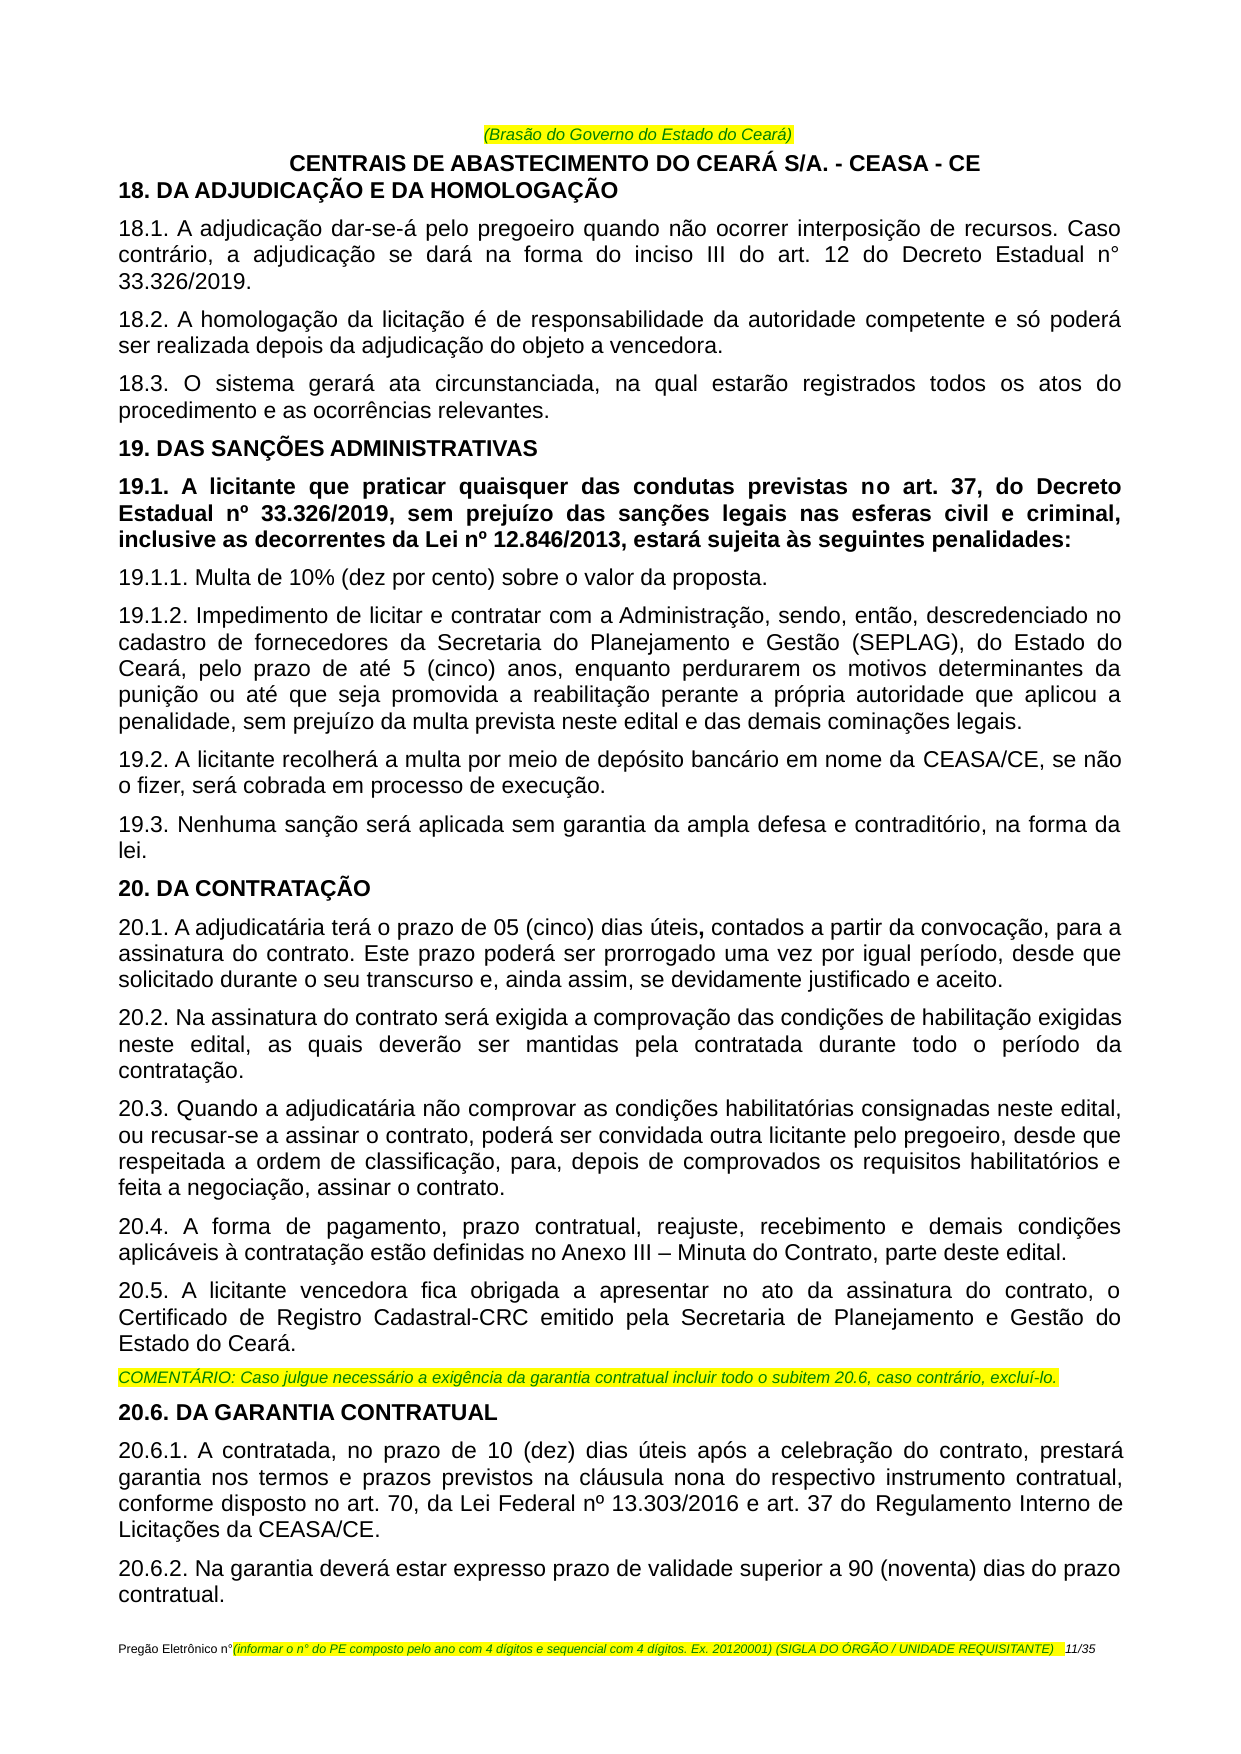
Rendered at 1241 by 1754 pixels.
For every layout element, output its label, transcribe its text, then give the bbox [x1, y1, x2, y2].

text COMENTÁRIO: Caso julgue necessário a exigência da garantia contratual incluir todo o subitem 20.6, caso contrário, excluí-lo. [118, 1368, 1123, 1387]
text 19.2. A licitante recolherá a multa por meio de depósito bancário em nome da CEASA/CE, se não o fizer, será cobrada em processo de execução. [118, 746, 1122, 799]
text 18.3. O sistema gerará ata circunstanciada, na qual estarão registrados todos os atos do procedimento e as ocorrências relevantes. [118, 370, 1122, 423]
text 20.6. DA GARANTIA CONTRATUAL [118, 1399, 1122, 1426]
text 20.4. A forma de pagamento, prazo contratual, reajuste, recebimento e demais condições aplicáveis à contratação estão definidas no Anexo III – Minuta do Contrato, parte deste edital. [118, 1213, 1122, 1265]
text 18.1. A adjudicação dar-se-á pelo pregoeiro quando não ocorrer interposição de recursos. Caso contrário, a adjudicação se dará na forma do inciso III do art. 12 do Decreto Estadual n° 33.326/2019. [118, 215, 1122, 294]
text 19.1.2. Impedimento de licitar e contratar com a Administração, sendo, então, descredenciado no cadastro de fornecedores da Secretaria do Planejamento e Gestão (SEPLAG), do Estado do Ceará, pelo prazo de até 5 (cinco) anos, enquanto perdurarem os motivos determinantes da punição ou até que seja promovida a reabilitação perante a própria autoridade que aplicou a penalidade, sem prejuízo da multa prevista neste edital e das demais cominações legais. [118, 602, 1122, 734]
text 18. DA ADJUDICAÇÃO E DA HOMOLOGAÇÃO [118, 177, 1122, 203]
text 20. DA CONTRATAÇÃO [118, 875, 1122, 902]
text 19. DAS SANÇÕES ADMINISTRATIVAS [118, 435, 1122, 461]
text 20.5. A licitante vencedora fica obrigada a apresentar no ato da assinatura do contrato, o Certificado de Registro Cadastral-CRC emitido pela Secretaria de Planejamento e Gestão do Estado do Ceará. [118, 1277, 1122, 1356]
text 20.6.2. Na garantia deverá estar expresso prazo de validade superior a 90 (noventa) dias do prazo contratual. [118, 1555, 1122, 1607]
text 20.1. A adjudicatária terá o prazo de 05 (cinco) dias úteis, contados a partir da convocação, para a assinatura do contrato. Este prazo poderá ser prorrogado uma vez por igual período, desde que solicitado durante o seu transcurso e, ainda assim, se devidamente justificado e aceito. [118, 913, 1122, 992]
text 20.6.1. A contratada, no prazo de 10 (dez) dias úteis após a celebração do contrato, prestará garantia nos termos e prazos previstos na cláusula nona do respectivo instrumento contratual, conforme disposto no art. 70, da Lei Federal nº 13.303/2016 e art. 37 do Regulamento Interno de Licitações da CEASA/CE. [118, 1437, 1123, 1543]
text 20.2. Na assinatura do contrato será exigida a comprovação das condições de habilitação exigidas neste edital, as quais deverão ser mantidas pela contratada durante todo o período da contratação. [118, 1004, 1122, 1083]
text 19.1.1. Multa de 10% (dez por cento) sobre o valor da proposta. [118, 564, 1122, 591]
text 19.3. Nenhuma sanção será aplicada sem garantia da ampla defesa e contraditório, na forma da lei. [118, 811, 1122, 863]
text 20.3. Quando a adjudicatária não comprovar as condições habilitatórias consignadas neste edital, ou recusar-se a assinar o contrato, poderá ser convidada outra licitante pelo pregoeiro, desde que respeitada a ordem de classificação, para, depois de comprovados os requisitos habilitatórios e feita a negociação, assinar o contrato. [118, 1095, 1122, 1201]
text 19.1. A licitante que praticar quaisquer das condutas previstas no art. 37, do Decreto Estadual nº 33.326/2019, sem prejuízo das sanções legais nas esferas civil e criminal, inclusive as decorrentes da Lei nº 12.846/2013, estará sujeita às seguintes penalidades: [118, 473, 1122, 552]
text 18.2. A homologação da licitação é de responsabilidade da autoridade competente e só poderá ser realizada depois da adjudicação do objeto a vencedora. [118, 306, 1122, 358]
